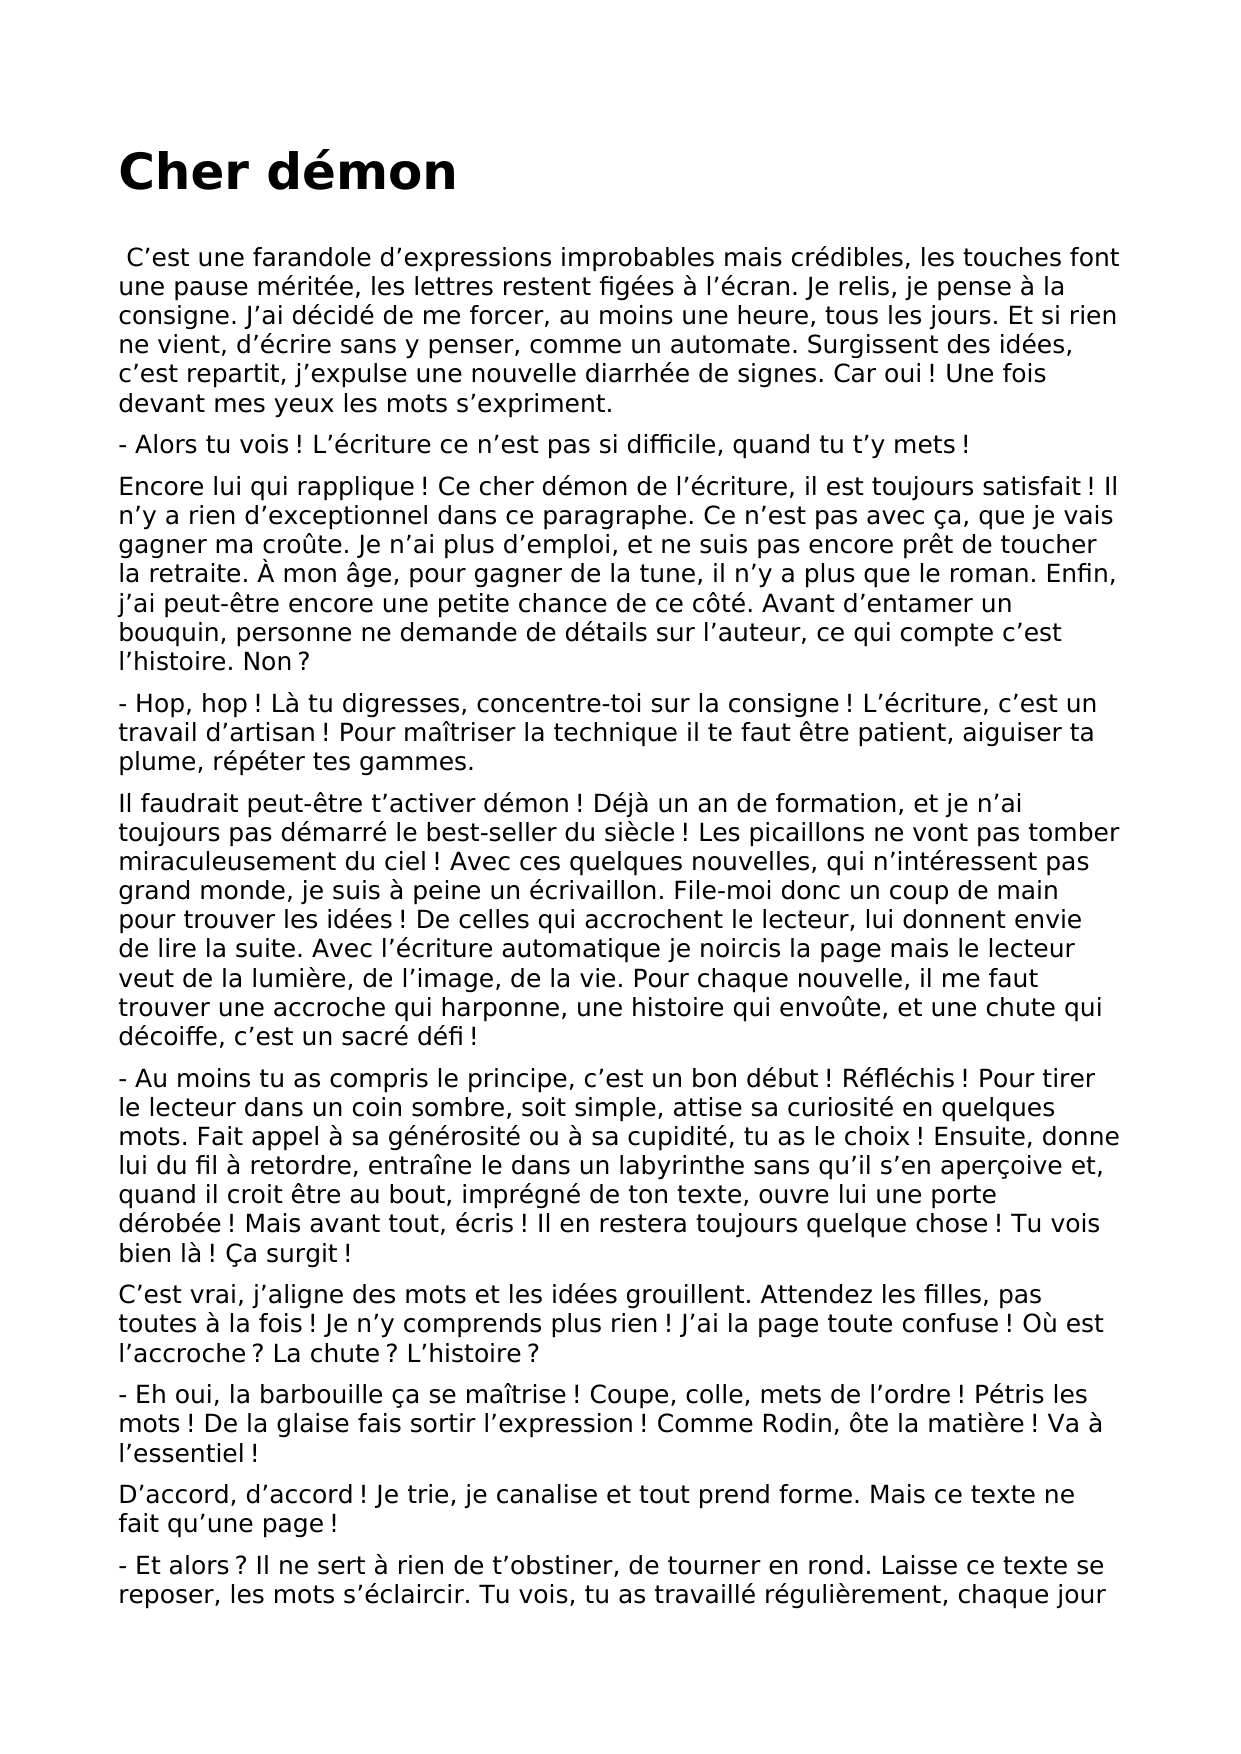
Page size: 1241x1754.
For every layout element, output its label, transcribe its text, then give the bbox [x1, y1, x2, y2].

text Encore lui qui rapplique ! Ce cher démon de l’écriture, il est toujours satisfait ! Il n’y a rien d’exceptionnel dans ce paragraphe. Ce n’est pas avec ça, que je vais gagner ma croûte. Je n’ai plus d’emploi, et ne suis pas encore prêt de toucher la retraite. À mon âge, pour gagner de la tune, il n’y a plus que le roman. Enfin, j’ai peut-être encore une petite chance de ce côté. Avant d’entamer un bouquin, personne ne demande de détails sur l’auteur, ce qui compte c’est l’histoire. Non ? [118, 472, 1122, 676]
text - Hop, hop ! Là tu digresses, concentre-toi sur la consigne ! L’écriture, c’est un travail d’artisan ! Pour maîtriser la technique il te faut être patient, aiguiser ta plume, répéter tes gammes. [118, 689, 1122, 776]
text D’accord, d’accord ! Je trie, je canalise et tout prend forme. Mais ce texte ne fait qu’une page ! [118, 1481, 1122, 1539]
text - Au moins tu as compris le principe, c’est un bon début ! Réfléchis ! Pour tirer le lecteur dans un coin sombre, soit simple, attise sa curiosité en quelques mots. Fait appel à sa générosité ou à sa cupidité, tu as le choix ! Ensuite, donne lui du fil à retordre, entraîne le dans un labyrinthe sans qu’il s’en aperçoive et, quand il croit être au bout, imprégné de ton texte, ouvre lui une porte dérobée ! Mais avant tout, écris ! Il en restera toujours quelque chose ! Tu vois bien là ! Ça surgit ! [118, 1064, 1122, 1268]
text Il faudrait peut-être t’activer démon ! Déjà un an de formation, et je n’ai toujours pas démarré le best-seller du siècle ! Les picaillons ne vont pas tomber miraculeusement du ciel ! Avec ces quelques nouvelles, qui n’intéressent pas grand monde, je suis à peine un écrivaillon. File-moi donc un coup de main pour trouver les idées ! De celles qui accrochent le lecteur, lui donnent envie de lire la suite. Avec l’écriture automatique je noircis la page mais le lecteur veut de la lumière, de l’image, de la vie. Pour chaque nouvelle, il me faut trouver une accroche qui harponne, une histoire qui envoûte, et une chute qui décoiffe, c’est un sacré défi ! [118, 789, 1122, 1051]
subtitle Cher démon [118, 143, 1122, 201]
text C’est une farandole d’expressions improbables mais crédibles, les touches font une pause méritée, les lettres restent figées à l’écran. Je relis, je pense à la consigne. J’ai décidé de me forcer, au moins une heure, tous les jours. Et si rien ne vient, d’écrire sans y penser, comme un automate. Surgissent des idées, c’est repartit, j’expulse une nouvelle diarrhée de signes. Car oui ! Une fois devant mes yeux les mots s’expriment. [118, 214, 1122, 418]
text C’est vrai, j’aligne des mots et les idées grouillent. Attendez les filles, pas toutes à la fois ! Je n’y comprends plus rien ! J’ai la page toute confuse ! Où est l’accroche ? La chute ? L’histoire ? [118, 1281, 1122, 1368]
text - Et alors ? Il ne sert à rien de t’obstiner, de tourner en rond. Laisse ce texte se reposer, les mots s’éclaircir. Tu vois, tu as travaillé régulièrement, chaque jour [118, 1551, 1122, 1610]
text - Eh oui, la barbouille ça se maîtrise ! Coupe, colle, mets de l’ordre ! Pétris les mots ! De la glaise fais sortir l’expression ! Comme Rodin, ôte la matière ! Va à l’essentiel ! [118, 1381, 1122, 1468]
text - Alors tu vois ! L’écriture ce n’est pas si difficile, quand tu t’y mets ! [118, 431, 1122, 460]
